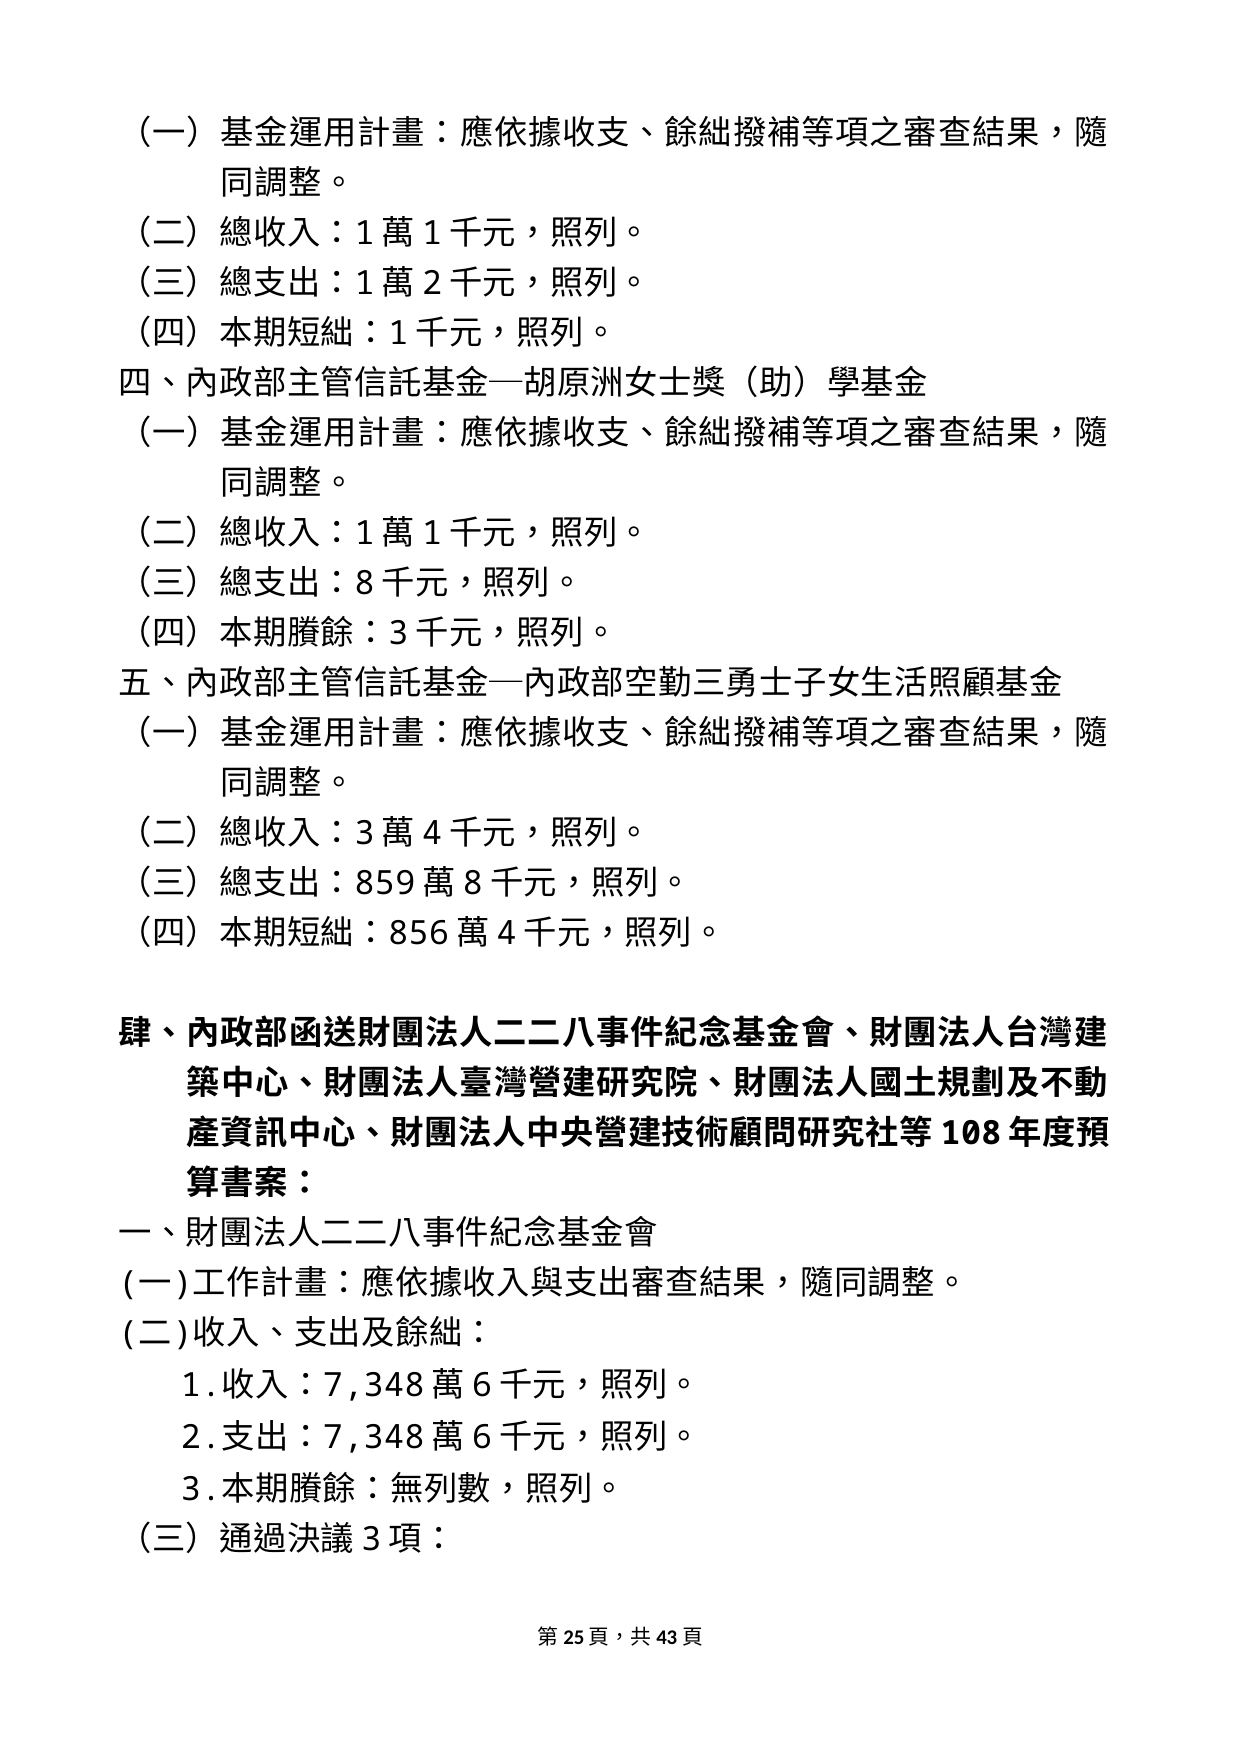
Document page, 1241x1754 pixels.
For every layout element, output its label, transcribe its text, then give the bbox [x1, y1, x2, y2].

text (一)工作計畫：應依據收入與支出審查結果，隨同調整。 [118, 1254, 1109, 1304]
text 四、內政部主管信託基金─胡原洲女士獎（助）學基金 [118, 354, 1109, 404]
text （三）總支出：8千元，照列。 [118, 554, 1109, 604]
text 肆、內政部函送財團法人二二八事件紀念基金會、財團法人台灣建築中心、財團法人臺灣營建研究院、財團法人國土規劃及不動產資訊中心、財團法人中央營建技術顧問研究社等108年度預算書案： [118, 1004, 1109, 1204]
text （二）總收入：1萬1千元，照列。 [118, 504, 1109, 554]
text 五、內政部主管信託基金─內政部空勤三勇士子女生活照顧基金 [118, 654, 1109, 704]
text 1.收入：7,348萬6千元，照列。 [181, 1354, 1110, 1407]
text （二）總收入：1萬1千元，照列。 [118, 204, 1109, 254]
text 一、財團法人二二八事件紀念基金會 [118, 1204, 1109, 1254]
text （四）本期賸餘：3千元，照列。 [118, 604, 1109, 654]
text （一）基金運用計畫：應依據收支、餘絀撥補等項之審查結果，隨同調整。 [118, 404, 1110, 504]
text 2.支出：7,348萬6千元，照列。 [181, 1407, 1110, 1459]
text 3.本期賸餘：無列數，照列。 [181, 1459, 1110, 1511]
text (二)收入、支出及餘絀： [118, 1304, 1109, 1354]
text （一）基金運用計畫：應依據收支、餘絀撥補等項之審查結果，隨同調整。 [118, 104, 1110, 204]
text （三）總支出：1萬2千元，照列。 [118, 254, 1109, 304]
text （三）總支出：859萬8千元，照列。 [118, 854, 1109, 904]
text （四）本期短絀：1千元，照列。 [118, 304, 1109, 354]
text （二）總收入：3萬4千元，照列。 [118, 804, 1109, 854]
text （三）通過決議3項： [118, 1511, 1109, 1561]
text （四）本期短絀：856萬4千元，照列。 [118, 904, 1109, 954]
text （一）基金運用計畫：應依據收支、餘絀撥補等項之審查結果，隨同調整。 [118, 704, 1110, 804]
